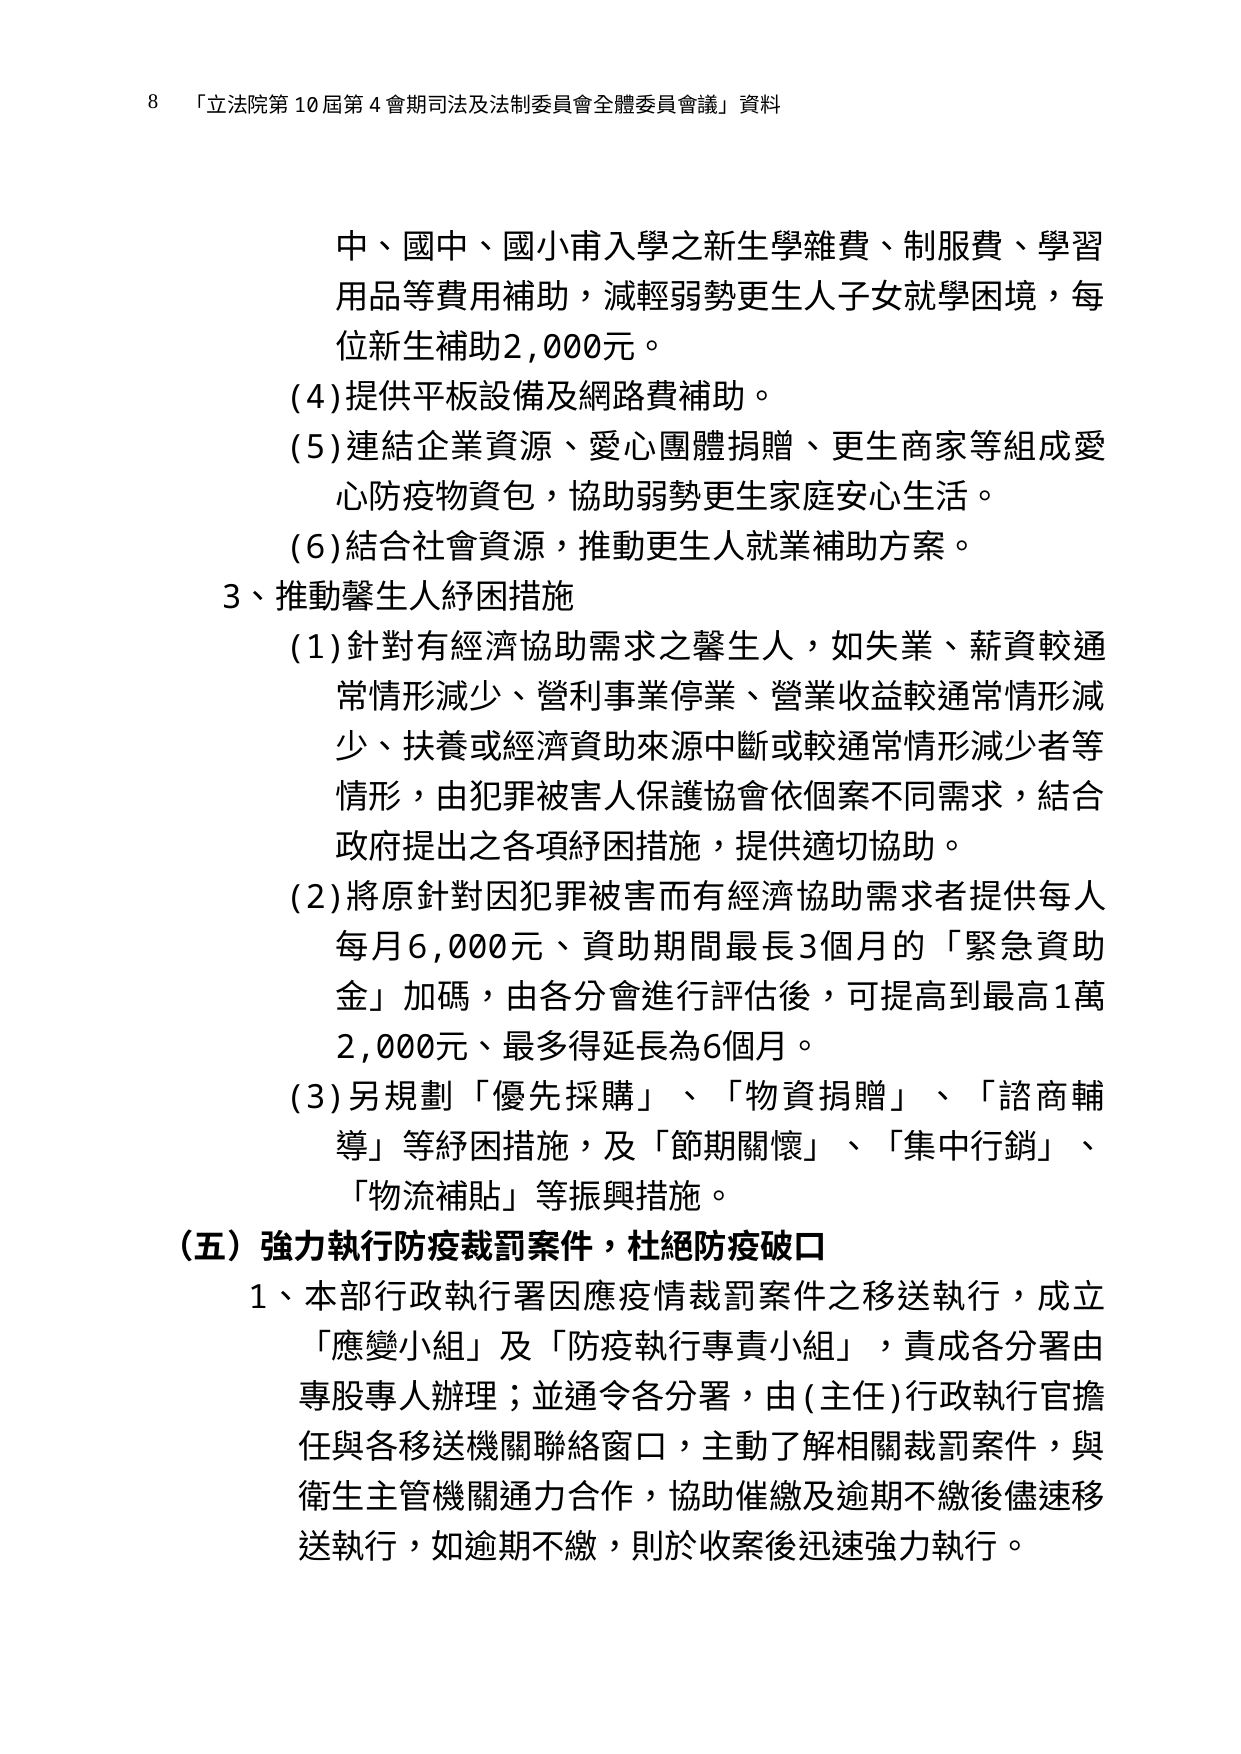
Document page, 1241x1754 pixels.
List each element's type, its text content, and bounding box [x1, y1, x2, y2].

text 3、推動馨生人紓困措施 [148, 569, 1106, 619]
text (6)結合社會資源，推動更生人就業補助方案。 [285, 519, 1106, 569]
text (3)另規劃「優先採購」、「物資捐贈」、「諮商輔導」等紓困措施，及「節期關懷」、「集中行銷」、「物流補貼」等振興措施。 [285, 1069, 1106, 1219]
text 1、本部行政執行署因應疫情裁罰案件之移送執行，成立「應變小組」及「防疫執行專責小組」，責成各分署由專股專人辦理；並通令各分署，由(主任)行政執行官擔任與各移送機關聯絡窗口，主動了解相關裁罰案件，與衛生主管機關通力合作，協助催繳及逾期不繳後儘速移送執行，如逾期不繳，則於收案後迅速強力執行。 [248, 1269, 1106, 1569]
text (5)連結企業資源、愛心團體捐贈、更生商家等組成愛心防疫物資包，協助弱勢更生家庭安心生活。 [285, 419, 1106, 519]
text (2)將原針對因犯罪被害而有經濟協助需求者提供每人每月6,000元、資助期間最長3個月的「緊急資助金」加碼，由各分會進行評估後，可提高到最高1萬2,000元、最多得延長為6個月。 [285, 869, 1106, 1069]
text (4)提供平板設備及網路費補助。 [285, 369, 1106, 419]
text (1)針對有經濟協助需求之馨生人，如失業、薪資較通常情形減少、營利事業停業、營業收益較通常情形減少、扶養或經濟資助來源中斷或較通常情形減少者等情形，由犯罪被害人保護協會依個案不同需求，結合政府提出之各項紓困措施，提供適切協助。 [285, 619, 1106, 869]
text 中、國中、國小甫入學之新生學雜費、制服費、學習用品等費用補助，減輕弱勢更生人子女就學困境，每位新生補助2,000元。 [285, 219, 1106, 369]
text （五）強力執行防疫裁罰案件，杜絕防疫破口 [160, 1219, 1106, 1269]
